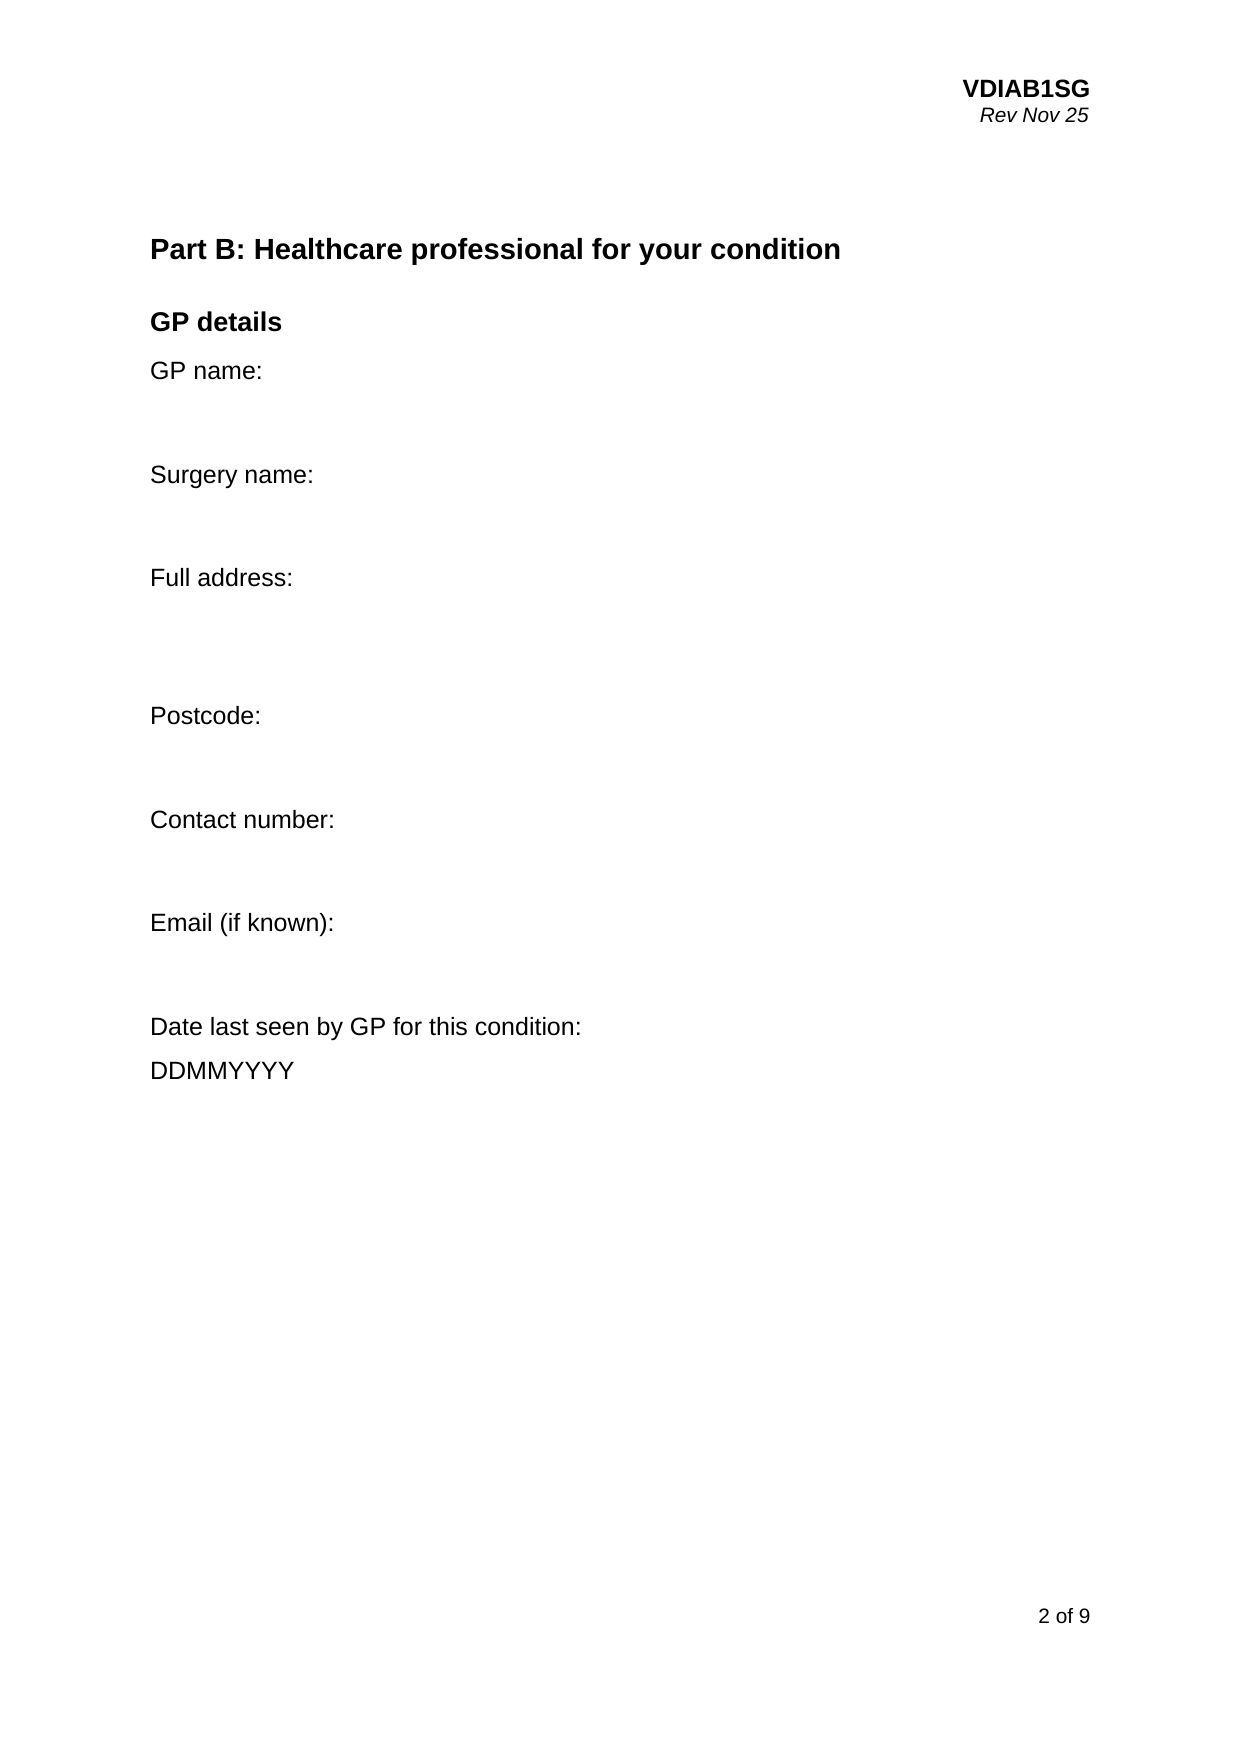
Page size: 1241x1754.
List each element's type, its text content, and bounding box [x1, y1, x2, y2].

text DDMMYYYY [150, 1056, 1090, 1085]
text GP name: [150, 356, 1090, 385]
text Email (if known): [150, 908, 1090, 937]
text GP details [150, 306, 1090, 338]
text Full address: [150, 563, 1090, 592]
text Surgery name: [150, 460, 1090, 488]
text Date last seen by GP for this condition: [150, 1011, 1090, 1040]
text Postcode: [150, 701, 1090, 730]
text Contact number: [150, 804, 1090, 833]
text Part B: Healthcare professional for your condition [150, 232, 1090, 265]
